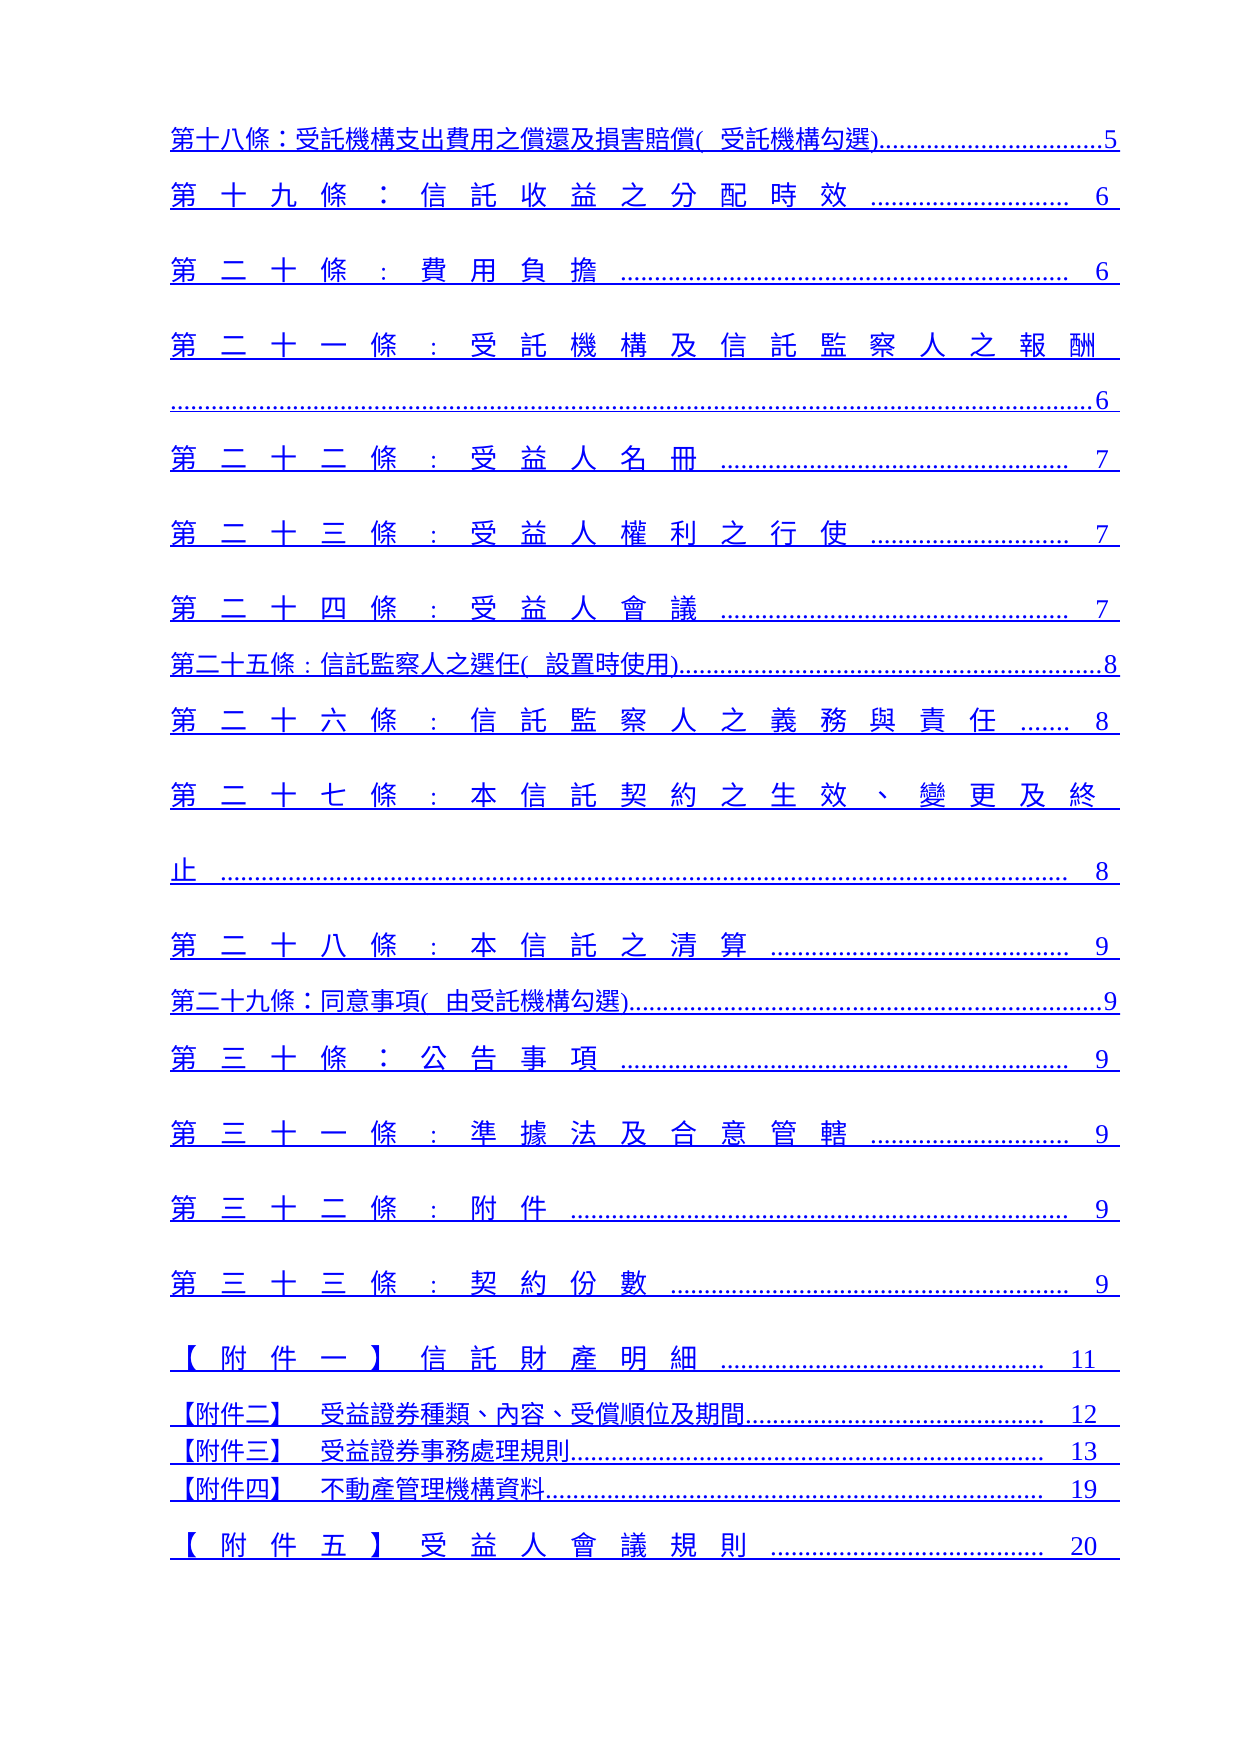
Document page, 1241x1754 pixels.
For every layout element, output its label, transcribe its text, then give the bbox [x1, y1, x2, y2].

text 第二十一條﹕受託機構及信託監察人之報酬 6 [170, 360, 1120, 411]
text 第二十條﹕費用負擔 6 [170, 231, 1120, 283]
text [170, 677, 1120, 681]
text 第二十五條﹕信託監察人之選任(設置時使用) 8 [170, 644, 1120, 675]
text 【附件二】 受益證券種類、內容、受償順位及期間 12 [170, 1394, 1120, 1425]
text 第二十九條：同意事項(由受託機構勾選) 9 [170, 981, 1120, 1013]
text 第二十七條﹕本信託契約之生效、變更及終止 8 [170, 885, 1120, 906]
text [170, 1147, 1120, 1169]
text [170, 1465, 1120, 1469]
text 第二十七條﹕本信託契約之生效、變更及終止 8 [170, 810, 1120, 883]
text [170, 1222, 1120, 1244]
text [170, 210, 1120, 231]
text 第十九條：信託收益之分配時效 6 [170, 156, 1120, 208]
text 第二十三條﹕受益人權利之行使 7 [170, 494, 1120, 545]
text 第二十二條﹕受益人名冊 7 [170, 419, 1120, 470]
text [170, 622, 1120, 644]
text 【附件一】信託財產明細 11 [170, 1319, 1120, 1370]
text [170, 1502, 1120, 1506]
text [170, 960, 1120, 981]
text 第二十六條﹕信託監察人之義務與責任 8 [170, 681, 1120, 733]
text [170, 1072, 1120, 1094]
text 【附件四】 不動產管理機構資料 19 [170, 1469, 1120, 1500]
text 第三十一條﹕準據法及合意管轄 9 [170, 1094, 1120, 1145]
text 第二十一條﹕受託機構及信託監察人之報酬 6 [170, 306, 1120, 358]
text 第二十七條﹕本信託契約之生效、變更及終止 8 [170, 756, 1120, 808]
text [170, 735, 1120, 756]
text 第二十四條﹕受益人會議 7 [170, 569, 1120, 620]
text 第三十二條﹕附件 9 [170, 1169, 1120, 1220]
text 第二十一條﹕受託機構及信託監察人之報酬 6 [170, 412, 1120, 419]
text [170, 152, 1120, 156]
text 【附件三】 受益證券事務處理規則 13 [170, 1431, 1120, 1463]
text [170, 285, 1120, 306]
text [170, 1372, 1120, 1394]
text 【附件五】受益人會議規則 20 [170, 1506, 1120, 1558]
text [170, 1297, 1120, 1319]
text [170, 1427, 1120, 1431]
text [170, 472, 1120, 494]
text [170, 1015, 1120, 1019]
text 第十八條：受託機構支出費用之償還及損害賠償(受託機構勾選) 5 [170, 119, 1120, 150]
text 第三十條：公告事項 9 [170, 1019, 1120, 1070]
text [170, 547, 1120, 569]
text 第二十八條﹕本信託之清算 9 [170, 906, 1120, 958]
text [170, 1560, 1120, 1581]
text 第三十三條﹕契約份數 9 [170, 1244, 1120, 1295]
